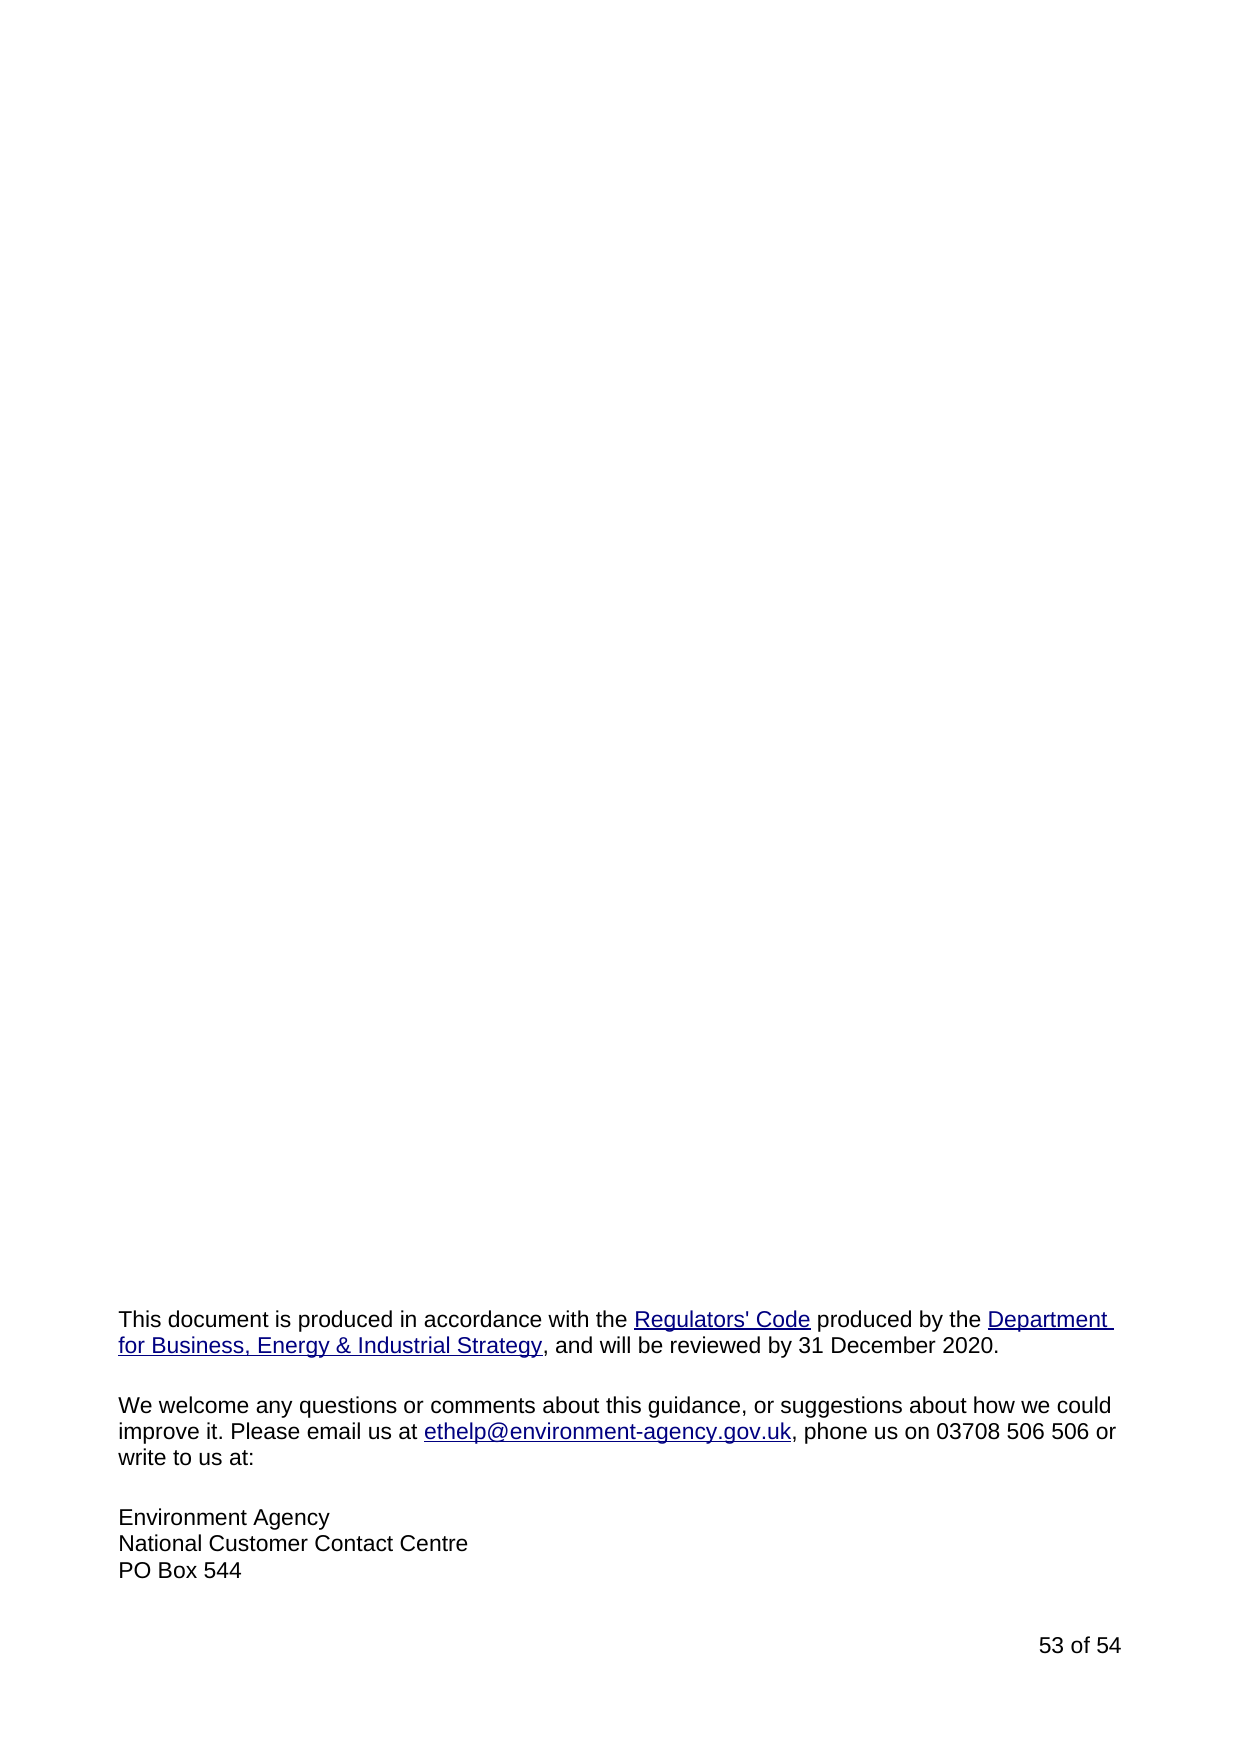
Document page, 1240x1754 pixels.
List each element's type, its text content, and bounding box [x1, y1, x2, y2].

text We welcome any questions or comments about this guidance, or suggestions about how we could improve it. Please email us at ethelp@environment-agency.gov.uk, phone us on 03708 506 506 or write to us at: [118, 1392, 1121, 1471]
text This document is produced in accordance with the Regulators' Code produced by the Department for Business, Energy & Industrial Strategy, and will be reviewed by 31 December 2020. [118, 1306, 1121, 1358]
text Environment Agency National Customer Contact Centre PO Box 544 [118, 1504, 1121, 1583]
